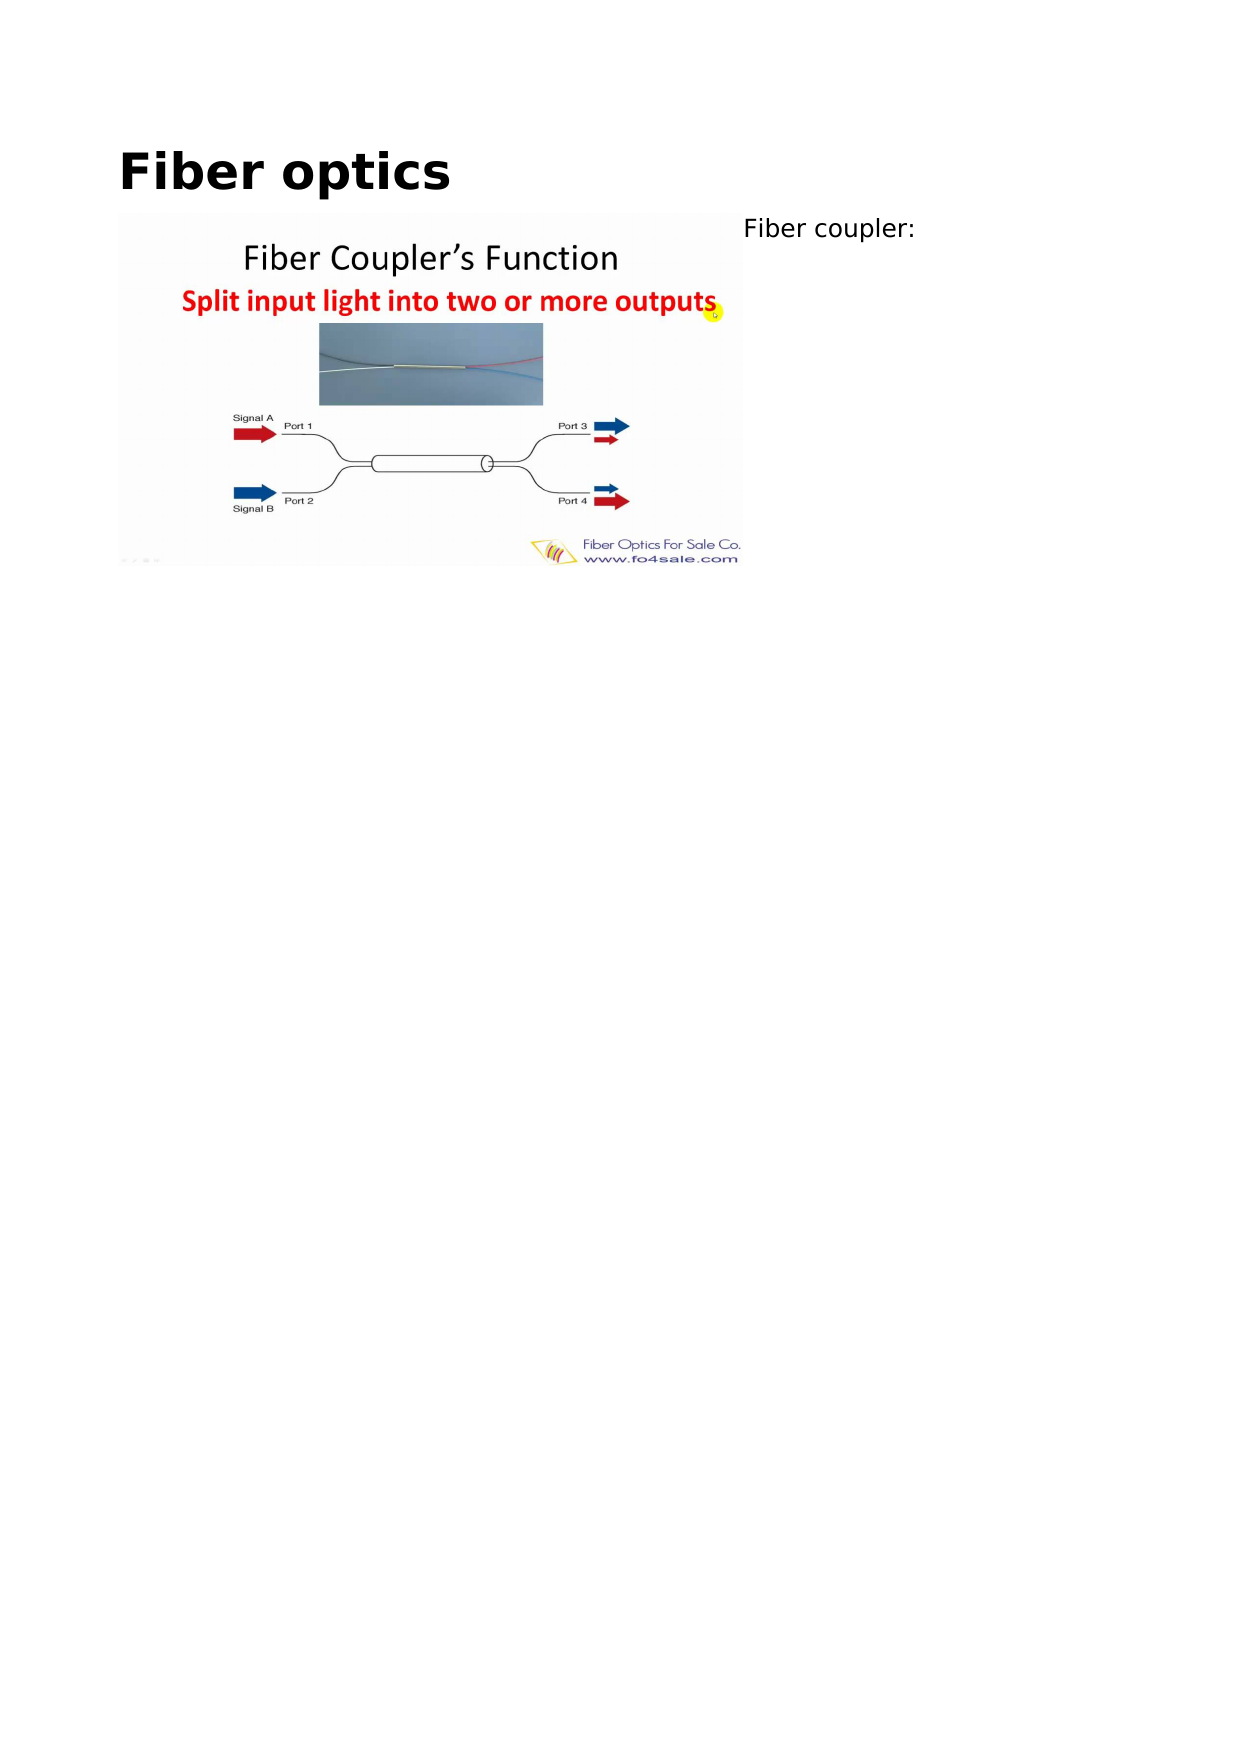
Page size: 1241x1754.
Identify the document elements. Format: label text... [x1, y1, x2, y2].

subtitle Fiber optics [118, 143, 1122, 201]
picture [118, 213, 744, 566]
text Fiber coupler: [744, 214, 1122, 243]
